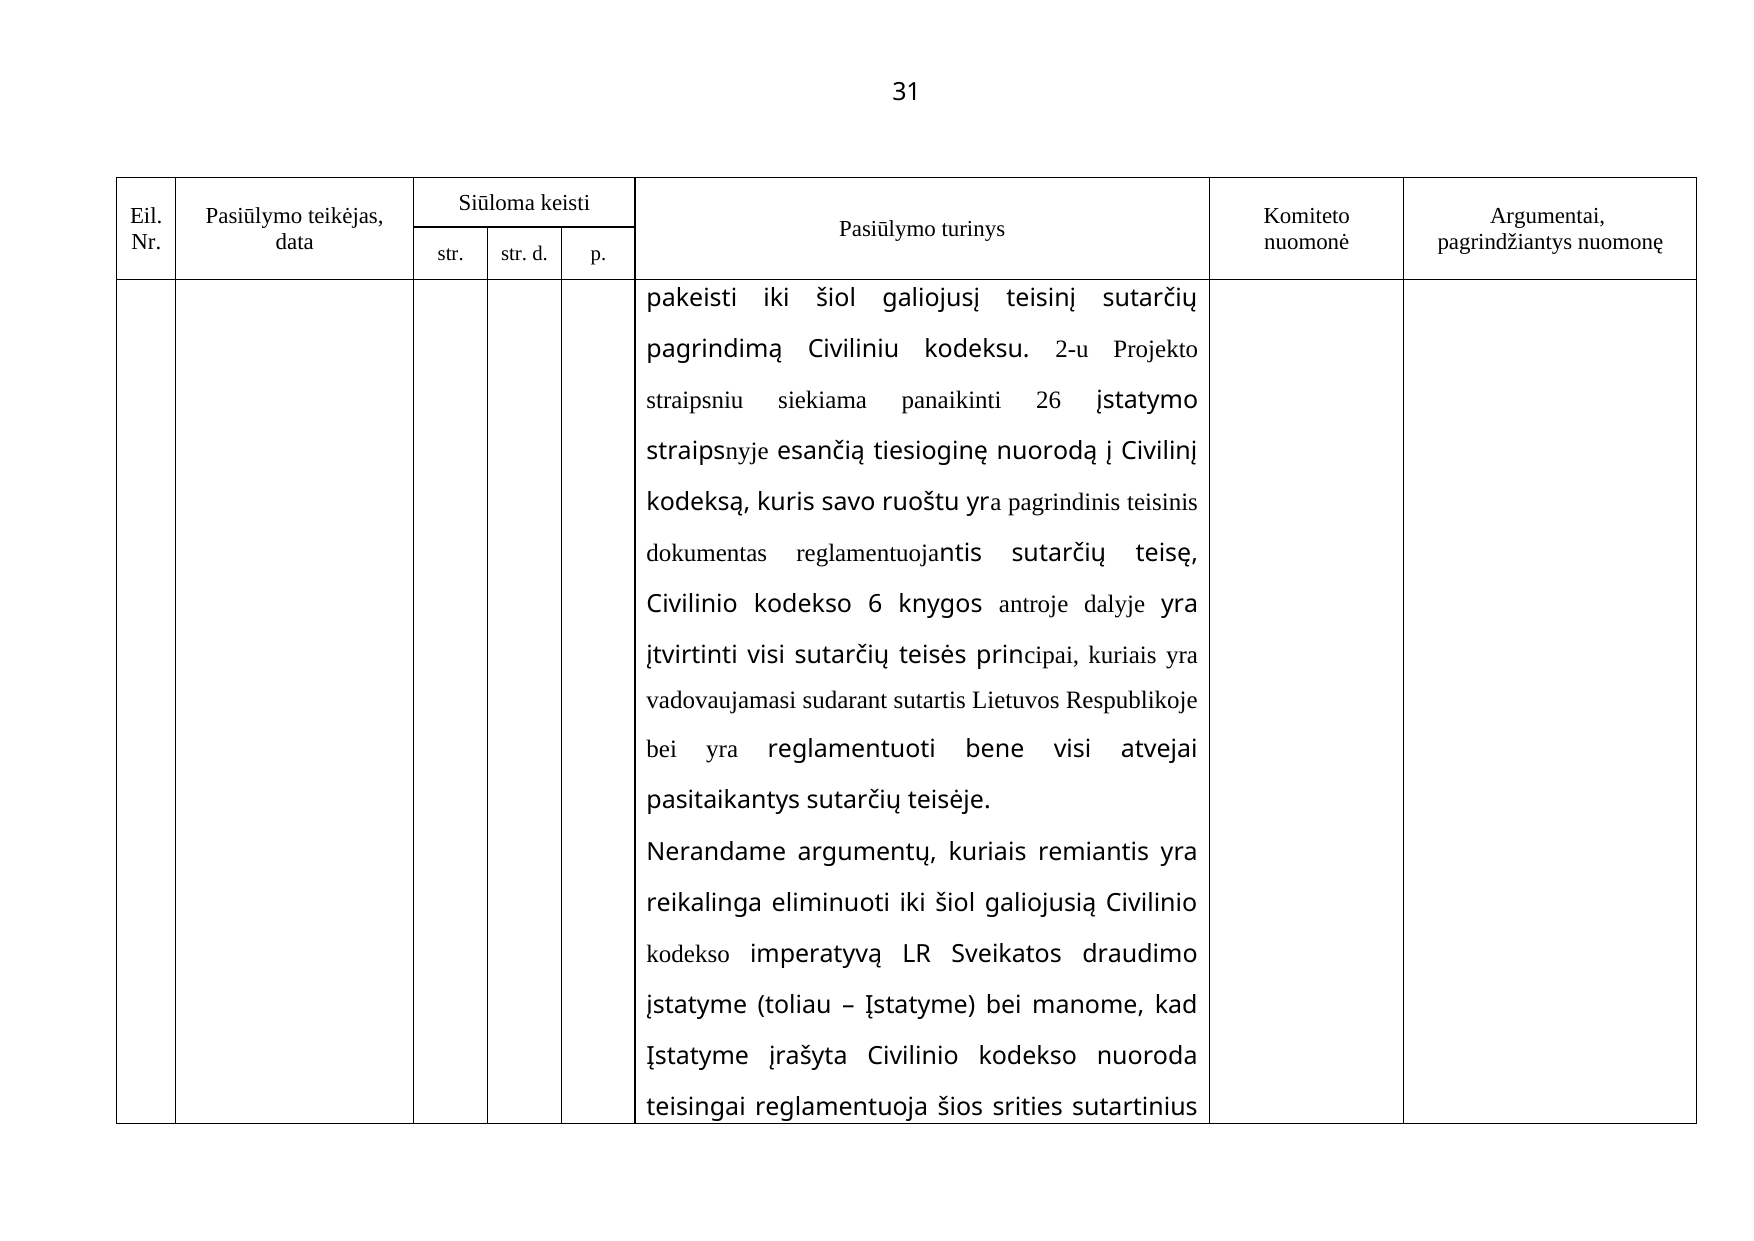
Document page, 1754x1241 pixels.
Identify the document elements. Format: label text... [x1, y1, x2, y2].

table_header Siūloma keisti [414, 178, 634, 226]
table_cell str. [414, 228, 487, 279]
table_header Eil. Nr. [117, 178, 175, 279]
table_cell [117, 280, 175, 1122]
table_header Argumentai, pagrindžiantys nuomonę [1404, 178, 1696, 279]
table_cell [488, 280, 561, 1122]
table_header Komiteto nuomonė [1210, 178, 1403, 279]
table_cell [562, 280, 634, 1122]
table_cell [1404, 280, 1696, 1122]
table_cell p. [562, 228, 634, 279]
table_cell [1210, 280, 1403, 1122]
table_cell str. d. [488, 228, 561, 279]
table_header Pasiūlymo turinys [636, 178, 1209, 279]
table_header Pasiūlymo teikėjas, data [176, 178, 413, 279]
table_cell pakeisti iki šiol galiojusį teisinį sutarčių pagrindimą Civiliniu kodeksu. 2-u Projekto straipsniu siekiama panaikinti 26 įstatymo straipsnyje esančią tiesioginę nuorodą į Civilinį kodeksą, kuris savo ruoštu yra pagrindinis teisinis dokumentas reglamentuojantis sutarčių teisę, Civilinio kodekso 6 knygos antroje dalyje yra įtvirtinti visi sutarčių teisės principai, kuriais yra vadovaujamasi sudarant sutartis Lietuvos Respublikoje bei yra reglamentuoti bene visi atvejai pasitaikantys sutarčių teisėje. Nerandame argumentų, kuriais remiantis yra reikalinga eliminuoti iki šiol galiojusią Civilinio kodekso imperatyvą LR Sveikatos draudimo įstatyme (toliau – Įstatyme) bei manome, kad Įstatyme įrašyta Civilinio kodekso nuoroda teisingai reglamentuoja šios srities sutartinius [636, 280, 1209, 1122]
table_cell [176, 280, 413, 1122]
table_cell [414, 280, 487, 1122]
